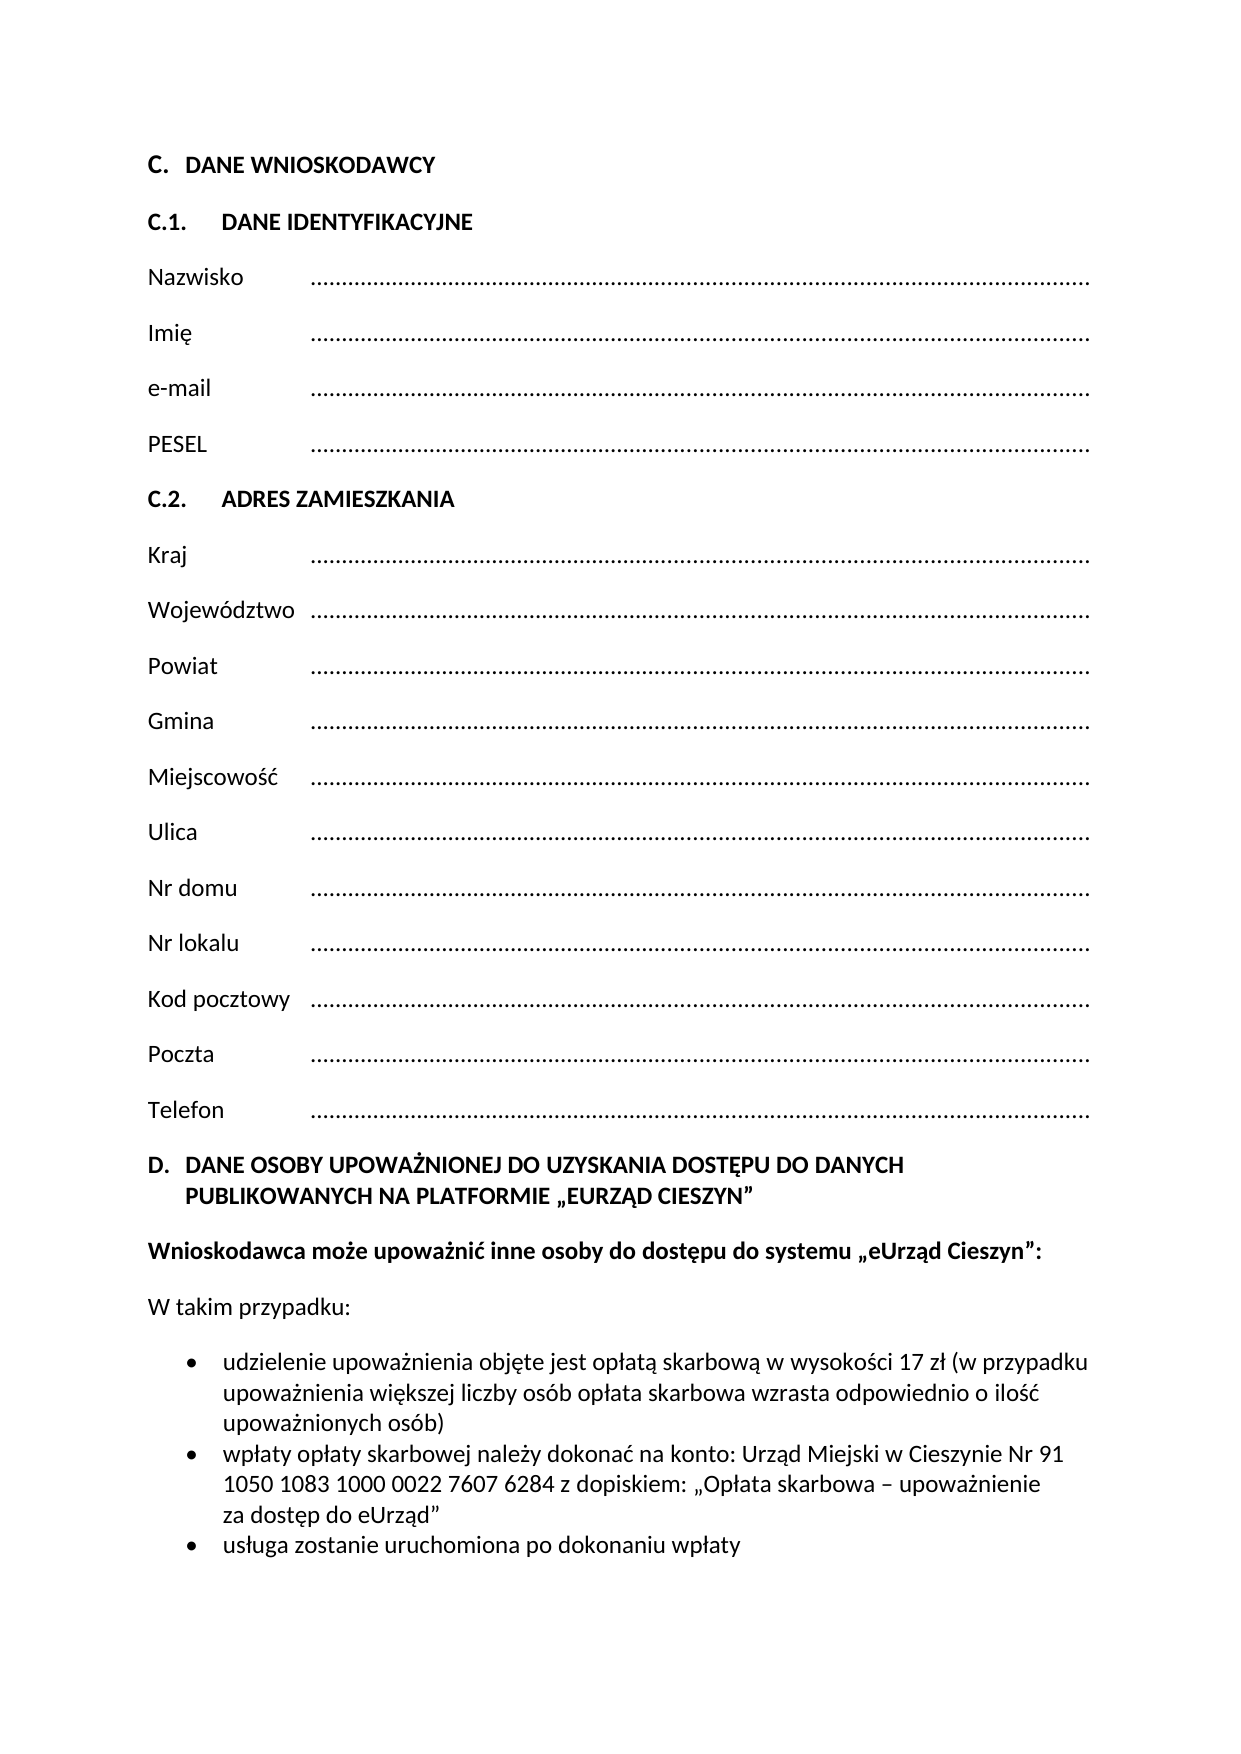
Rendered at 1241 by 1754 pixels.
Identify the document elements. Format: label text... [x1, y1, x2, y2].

text Miejscowość [148, 761, 1093, 791]
text Poczta [148, 1038, 1093, 1069]
text Nr lokalu [148, 927, 1093, 958]
text W takim przypadku: [148, 1291, 1093, 1322]
text e-mail [148, 372, 1093, 403]
list udzielenie upoważnienia objęte jest opłatą skarbową w wysokości 17 zł (w przypadku upoważnienia większej liczby osób opłata skarbowa wzrasta odpowiednio o ilość upoważnionych osób) [185, 1347, 1093, 1438]
text Telefon [148, 1094, 1093, 1124]
text Powiat [148, 650, 1093, 680]
subtitle Dane osoby upoważnionej do uzyskania dostępu do danych publikowanych na platformie „eurząd cieszyn” [148, 1149, 1093, 1211]
subtitle Dane wnioskodawcy [148, 148, 1093, 181]
list usługa zostanie uruchomiona po dokonaniu wpłaty [185, 1530, 1093, 1560]
subtitle Dane identyfikacyjne [148, 206, 1093, 236]
subtitle Adres zamieszkania [148, 483, 1093, 514]
text Gmina [148, 705, 1093, 736]
text Kraj [148, 539, 1093, 569]
text pesel [148, 428, 1093, 458]
text Nazwisko [148, 261, 1093, 292]
text Imię [148, 317, 1093, 347]
list wpłaty opłaty skarbowej należy dokonać na konto: Urząd Miejski w Cieszynie Nr 91 1050 1083 1000 0022 7607 6284 z dopiskiem: „Opłata skarbowa – upoważnienie za dostęp do eUrząd” [185, 1438, 1093, 1530]
text Ulica [148, 816, 1093, 847]
text Nr domu [148, 872, 1093, 902]
text Województwo [148, 594, 1093, 625]
subtitle Wnioskodawca może upoważnić inne osoby do dostępu do systemu „eUrząd Cieszyn”: [148, 1236, 1093, 1266]
text Kod pocztowy [148, 983, 1093, 1013]
